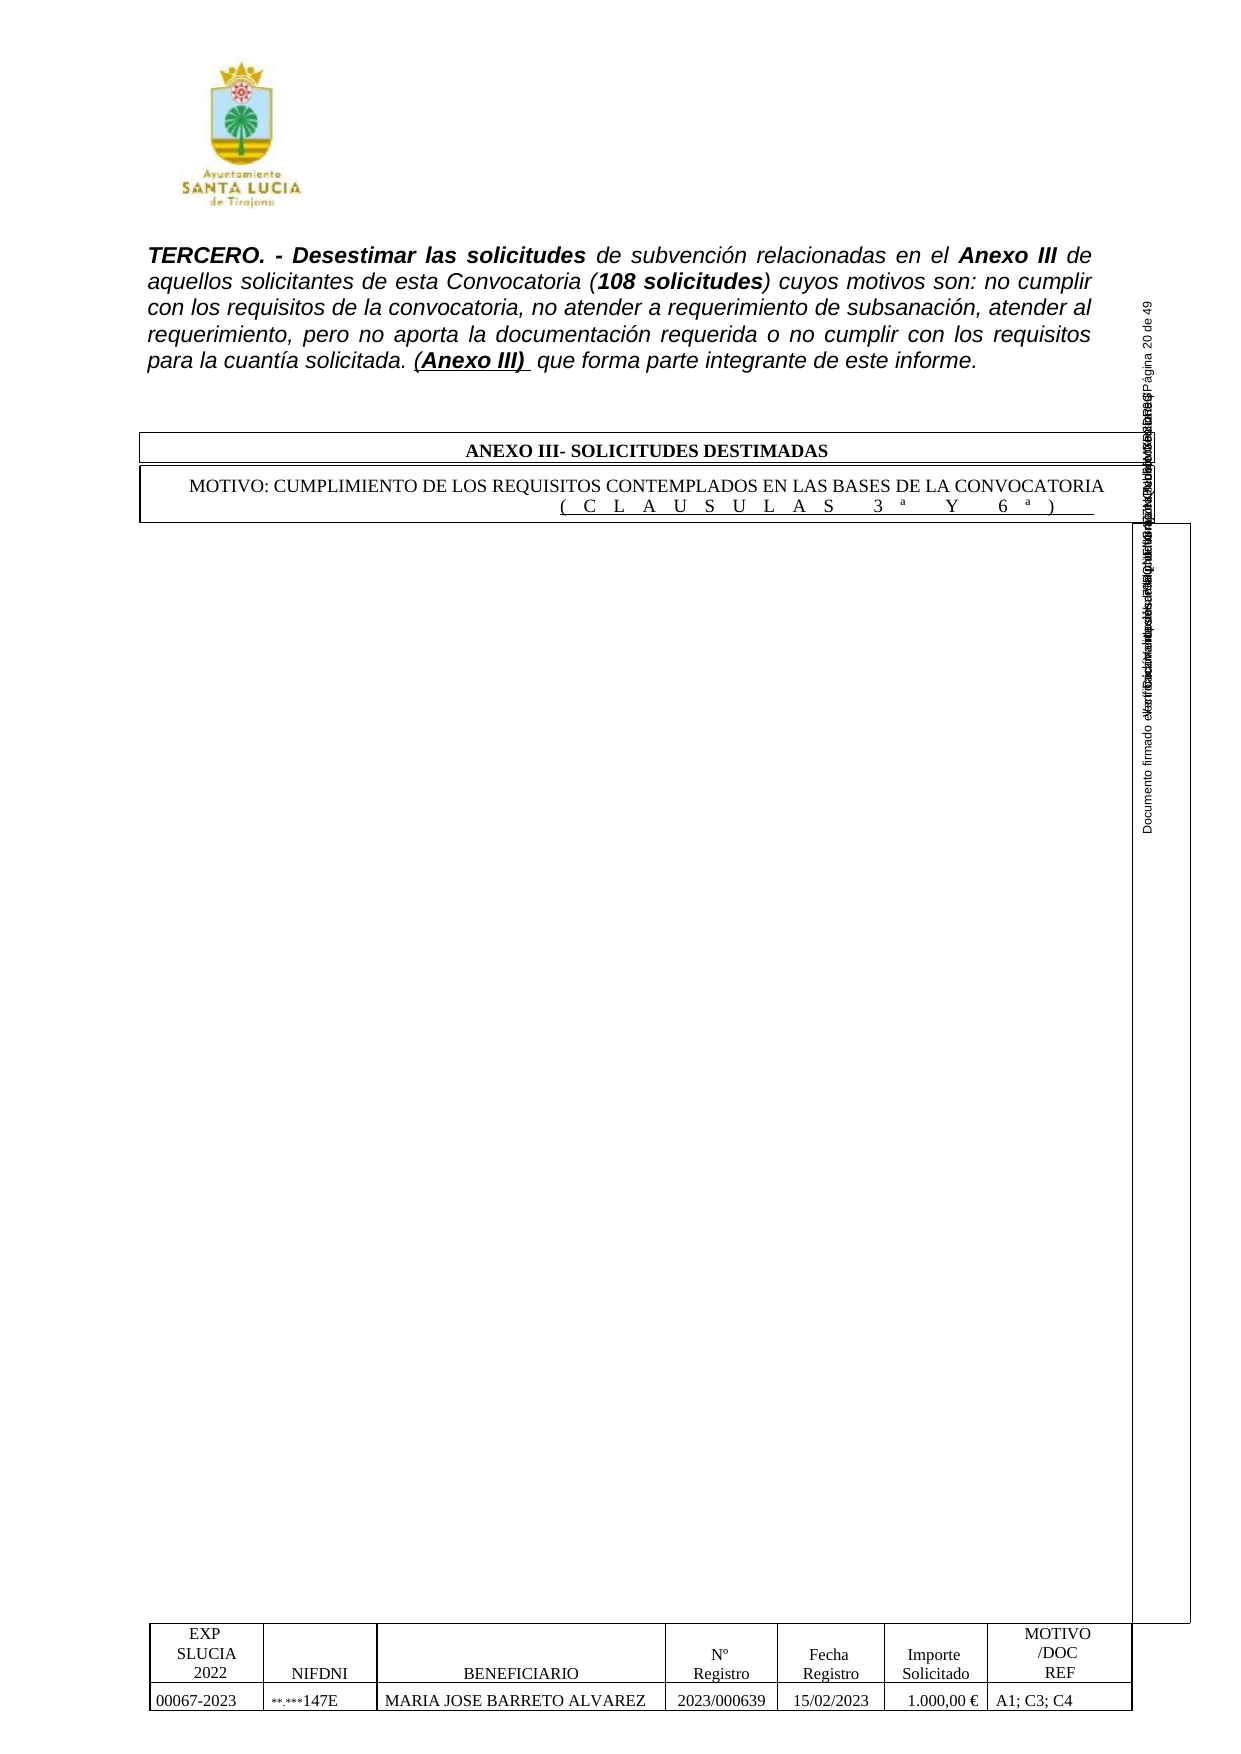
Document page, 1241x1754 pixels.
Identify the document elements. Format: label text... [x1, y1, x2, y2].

table_header BENEFICIARIO [378, 1624, 665, 1682]
table_header Fecha Registro [778, 1624, 884, 1682]
table_header NIFDNI [264, 1624, 376, 1682]
table_header Nº Registro [666, 1624, 777, 1682]
text MOTIVO: CUMPLIMIENTO DE LOS REQUISITOS CONTEMPLADOS EN LAS BASES DE LA CONVOCATORIA [141, 475, 1154, 497]
table_header Importe Solicitado [885, 1624, 987, 1682]
table_cell 2023/000639 [666, 1683, 777, 1709]
table_header EXP SLUCIA 2022 [151, 1624, 263, 1682]
text TERCERO. - Desestimar las solicitudes de subvención relacionadas en el Anexo III de aquellos solicitantes de esta Convocatoria (108 solicitudes) cuyos motivos son: no cumplir con los requisitos de la convocatoria, no atender a requerimiento de subsanación, atender al requerimiento, pero no aporta la documentación requerida o no cumplir con los requisitos para la cuantía solicitada. (Anexo III) que forma parte integrante de este informe. [147, 242, 1092, 374]
text ANEXO III- SOLICITUDES DESTIMADAS [140, 433, 1154, 462]
table_cell MARIA JOSE BARRETO ALVAREZ [378, 1683, 665, 1709]
text (CLAUSULAS 3ª Y 6ª) [560, 497, 1154, 516]
picture [179, 58, 303, 209]
table_cell **.***147E [264, 1683, 376, 1709]
table_cell 00067-2023 [151, 1683, 263, 1709]
table_cell 1.000,00 € [885, 1683, 987, 1709]
table_cell A1; C3; C4 [988, 1683, 1131, 1709]
table_header MOTIVO /DOC REF [988, 1624, 1131, 1682]
table_cell 15/02/2023 [778, 1683, 884, 1709]
